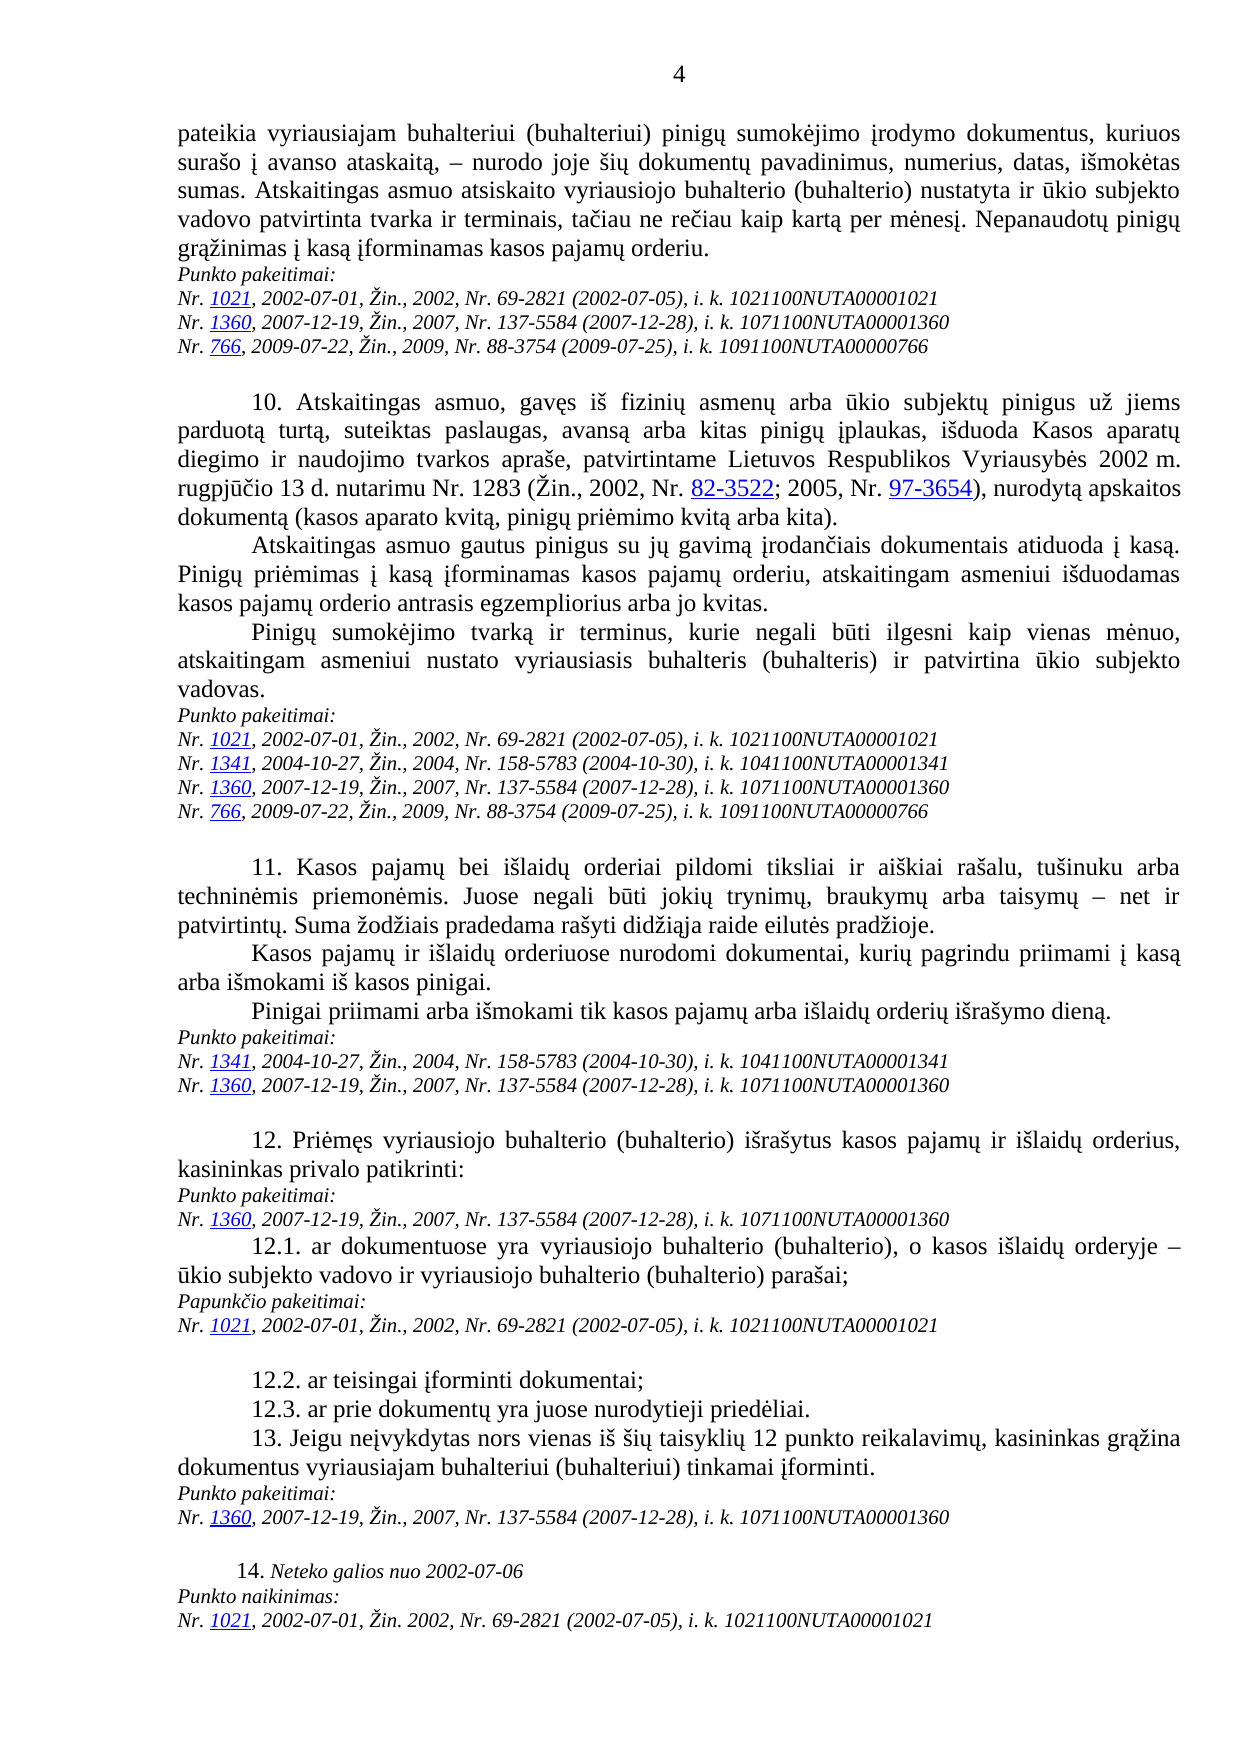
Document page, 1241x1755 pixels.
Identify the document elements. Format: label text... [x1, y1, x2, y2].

text Papunkčio pakeitimai: [177, 1289, 1181, 1313]
text Nr. 1021, 2002-07-01, Žin. 2002, Nr. 69-2821 (2002-07-05), i. k. 1021100NUTA00001021 [177, 1608, 1181, 1632]
text Punkto naikinimas: [177, 1584, 1181, 1608]
text Punkto pakeitimai: [177, 1481, 1181, 1505]
text 12.1. ar dokumentuose yra vyriausiojo buhalterio (buhalterio), o kasos išlaidų orderyje – ūkio subjekto vadovo ir vyriausiojo buhalterio (buhalterio) parašai; [177, 1231, 1181, 1289]
text Punkto pakeitimai: [177, 262, 1181, 286]
text Nr. 766, 2009-07-22, Žin., 2009, Nr. 88-3754 (2009-07-25), i. k. 1091100NUTA00000766 [177, 799, 1181, 823]
text Nr. 1360, 2007-12-19, Žin., 2007, Nr. 137-5584 (2007-12-28), i. k. 1071100NUTA00001360 [177, 1505, 1181, 1529]
text Punkto pakeitimai: [177, 1183, 1181, 1207]
text Nr. 1360, 2007-12-19, Žin., 2007, Nr. 137-5584 (2007-12-28), i. k. 1071100NUTA00001360 [177, 310, 1181, 334]
text Nr. 1021, 2002-07-01, Žin., 2002, Nr. 69-2821 (2002-07-05), i. k. 1021100NUTA00001021 [177, 727, 1181, 751]
text 12.3. ar prie dokumentų yra juose nurodytieji priedėliai. [177, 1394, 1181, 1423]
text 12. Priėmęs vyriausiojo buhalterio (buhalterio) išrašytus kasos pajamų ir išlaidų orderius, kasininkas privalo patikrinti: [177, 1126, 1181, 1183]
text 12.2. ar teisingai įforminti dokumentai; [177, 1366, 1181, 1394]
text 11. Kasos pajamų bei išlaidų orderiai pildomi tiksliai ir aiškiai rašalu, tušinuku arba techninėmis priemonėmis. Juose negali būti jokių trynimų, braukymų arba taisymų – net ir patvirtintų. Suma žodžiais pradedama rašyti didžiąja raide eilutės pradžioje. [177, 852, 1181, 938]
text Punkto pakeitimai: [177, 703, 1181, 727]
text Punkto pakeitimai: [177, 1025, 1181, 1049]
text Atskaitingas asmuo gautus pinigus su jų gavimą įrodančiais dokumentais atiduoda į kasą. Pinigų priėmimas į kasą įforminamas kasos pajamų orderiu, atskaitingam asmeniui išduodamas kasos pajamų orderio antrasis egzempliorius arba jo kvitas. [177, 531, 1181, 617]
text Nr. 1360, 2007-12-19, Žin., 2007, Nr. 137-5584 (2007-12-28), i. k. 1071100NUTA00001360 [177, 1073, 1181, 1097]
text Pinigai priimami arba išmokami tik kasos pajamų arba išlaidų orderių išrašymo dieną. [177, 996, 1181, 1025]
text 10. Atskaitingas asmuo, gavęs iš fizinių asmenų arba ūkio subjektų pinigus už jiems parduotą turtą, suteiktas paslaugas, avansą arba kitas pinigų įplaukas, išduoda Kasos aparatų diegimo ir naudojimo tvarkos apraše, patvirtintame Lietuvos Respublikos Vyriausybės 2002 m. rugpjūčio 13 d. nutarimu Nr. 1283 (Žin., 2002, Nr. 82-3522; 2005, Nr. 97-3654), nurodytą apskaitos dokumentą (kasos aparato kvitą, pinigų priėmimo kvitą arba kita). [177, 387, 1181, 531]
text Nr. 1021, 2002-07-01, Žin., 2002, Nr. 69-2821 (2002-07-05), i. k. 1021100NUTA00001021 [177, 1313, 1181, 1337]
text Nr. 1021, 2002-07-01, Žin., 2002, Nr. 69-2821 (2002-07-05), i. k. 1021100NUTA00001021 [177, 286, 1181, 310]
text 14. Neteko galios nuo 2002-07-06 [177, 1557, 1181, 1584]
text Nr. 1341, 2004-10-27, Žin., 2004, Nr. 158-5783 (2004-10-30), i. k. 1041100NUTA00001341 [177, 751, 1181, 775]
text Pinigų sumokėjimo tvarką ir terminus, kurie negali būti ilgesni kaip vienas mėnuo, atskaitingam asmeniui nustato vyriausiasis buhalteris (buhalteris) ir patvirtina ūkio subjekto vadovas. [177, 617, 1181, 703]
text Nr. 766, 2009-07-22, Žin., 2009, Nr. 88-3754 (2009-07-25), i. k. 1091100NUTA00000766 [177, 334, 1181, 358]
text pateikia vyriausiajam buhalteriui (buhalteriui) pinigų sumokėjimo įrodymo dokumentus, kuriuos surašo į avanso ataskaitą, – nurodo joje šių dokumentų pavadinimus, numerius, datas, išmokėtas sumas. Atskaitingas asmuo atsiskaito vyriausiojo buhalterio (buhalterio) nustatyta ir ūkio subjekto vadovo patvirtinta tvarka ir terminais, tačiau ne rečiau kaip kartą per mėnesį. Nepanaudotų pinigų grąžinimas į kasą įforminamas kasos pajamų orderiu. [177, 118, 1181, 262]
text Nr. 1341, 2004-10-27, Žin., 2004, Nr. 158-5783 (2004-10-30), i. k. 1041100NUTA00001341 [177, 1049, 1181, 1073]
text Nr. 1360, 2007-12-19, Žin., 2007, Nr. 137-5584 (2007-12-28), i. k. 1071100NUTA00001360 [177, 775, 1181, 799]
text 13. Jeigu neįvykdytas nors vienas iš šių taisyklių 12 punkto reikalavimų, kasininkas grąžina dokumentus vyriausiajam buhalteriui (buhalteriui) tinkamai įforminti. [177, 1423, 1181, 1481]
text Nr. 1360, 2007-12-19, Žin., 2007, Nr. 137-5584 (2007-12-28), i. k. 1071100NUTA00001360 [177, 1207, 1181, 1231]
text Kasos pajamų ir išlaidų orderiuose nurodomi dokumentai, kurių pagrindu priimami į kasą arba išmokami iš kasos pinigai. [177, 938, 1181, 996]
